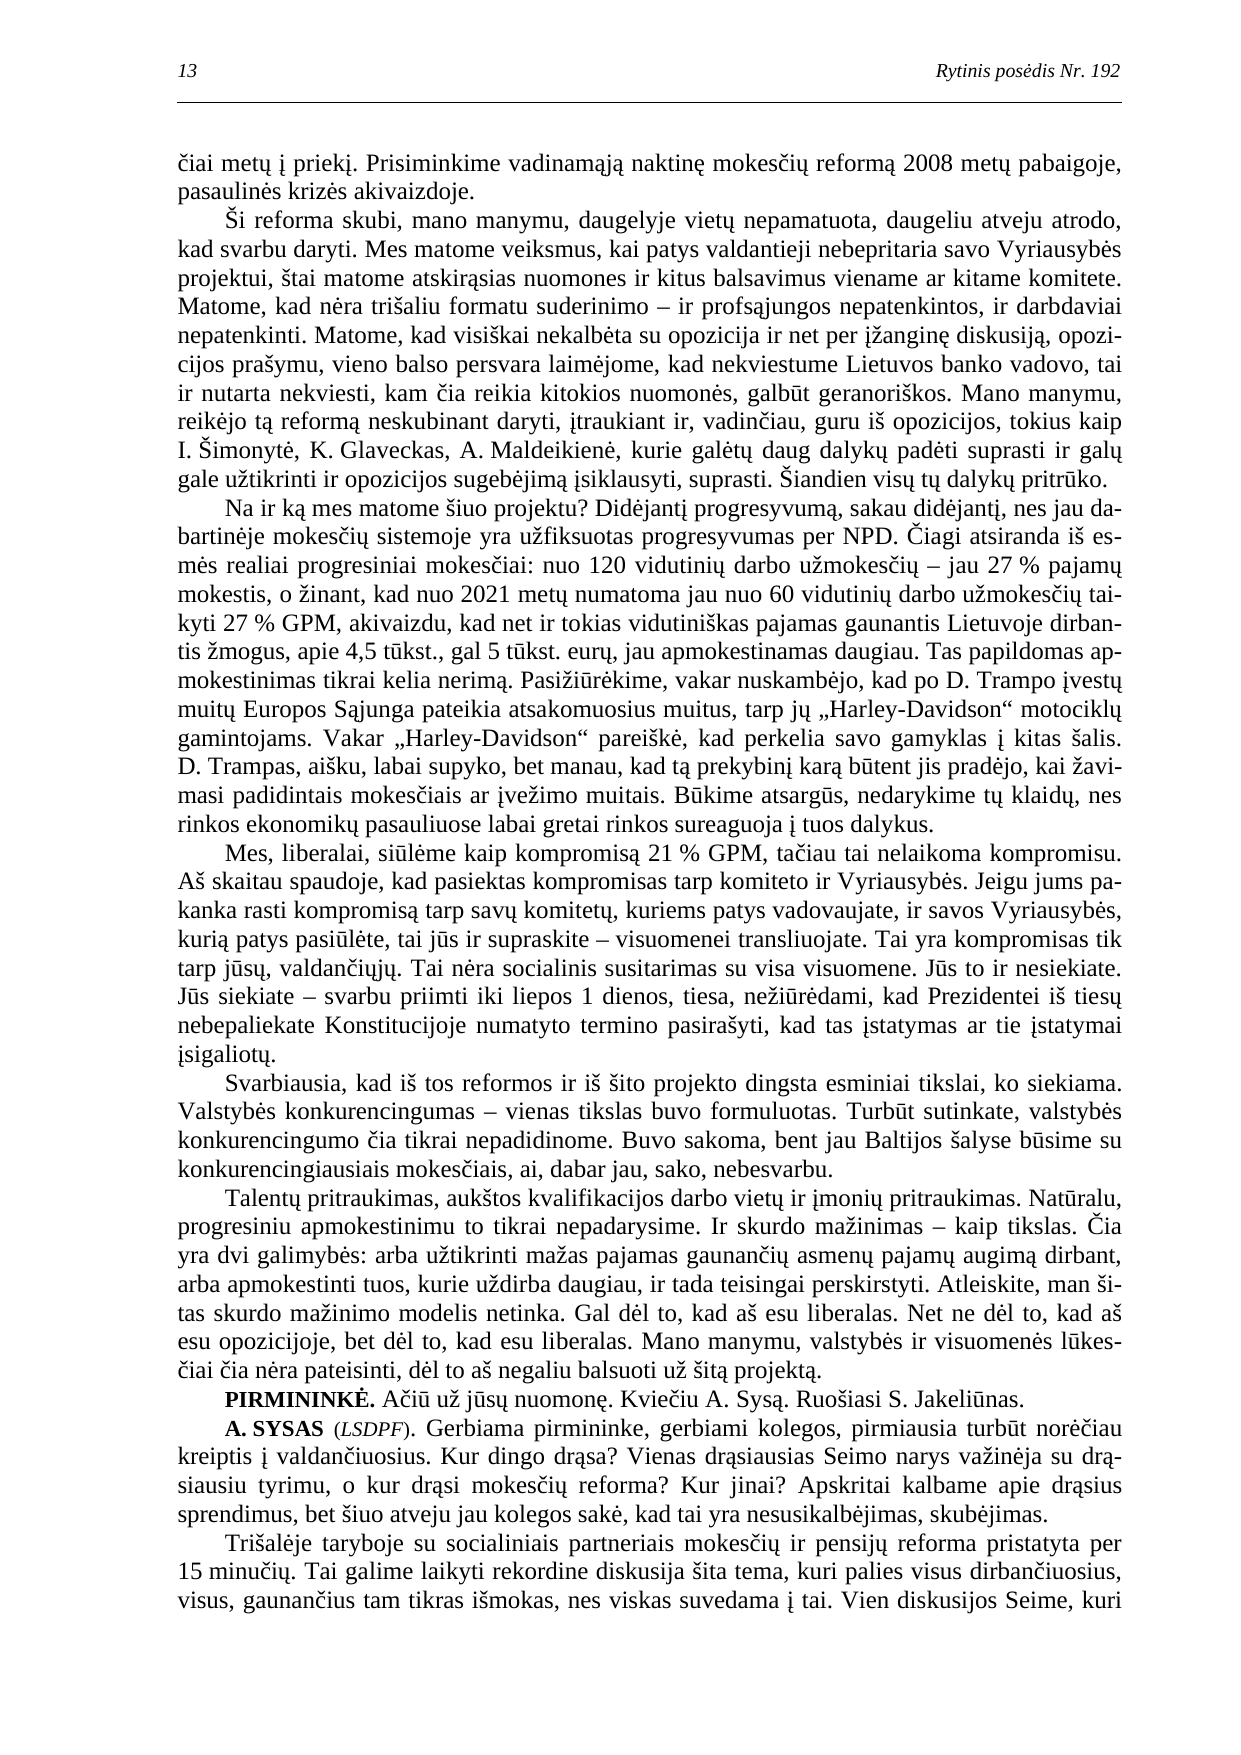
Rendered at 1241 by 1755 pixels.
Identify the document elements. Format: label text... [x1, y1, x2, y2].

text Mes, li­be­ra­lai, siū­lė­me kaip kom­pro­mi­są 21 % GPM, ta­čiau tai ne­lai­ko­ma kom­pro­mi­su. Aš skai­tau spau­do­je, kad pa­siek­tas kom­pro­mi­sas tarp ko­mi­te­to ir Vy­riau­sy­bės. Jei­gu jums pa­kan­ka ras­ti kom­pro­mi­są tarp sa­vų ko­mi­te­tų, ku­riems pa­tys va­do­vau­ja­te, ir sa­vos Vy­riau­sy­bės, ku­rią pa­tys pa­siū­lė­te, tai jūs ir su­pras­ki­te – vi­suo­me­nei tran­sliuo­ja­te. Tai yra kom­pro­mi­sas tik tarp jū­sų, val­dan­čių­jų. Tai nė­ra so­cia­li­nis su­si­ta­ri­mas su vi­sa vi­suo­me­ne. Jūs to ir ne­sie­kia­te. Jūs sie­kia­te – svar­bu pri­im­ti iki lie­pos 1 die­nos, tie­sa, ne­žiū­rė­da­mi, kad Pre­zi­den­tei iš tie­sų ne­be­pa­lie­ka­te Kon­sti­tu­ci­jo­je nu­ma­ty­to ter­mi­no pa­si­ra­šy­ti, kad tas įsta­ty­mas ar tie įsta­ty­mai įsi­ga­lio­tų. [177, 838, 1122, 1068]
text Svar­biau­sia, kad iš tos re­for­mos ir iš ši­to pro­jek­to dings­ta es­mi­niai tiks­lai, ko sie­kia­ma. Vals­ty­bės kon­ku­ren­cin­gu­mas – vie­nas tiks­las bu­vo for­mu­luo­tas. Tur­būt su­tin­ka­te, vals­ty­bės kon­ku­ren­cin­gu­mo čia tik­rai ne­pa­di­di­no­me. Bu­vo sa­ko­ma, bent jau Bal­ti­jos ša­ly­se bū­si­me su kon­ku­ren­cin­giau­siais mo­kes­čiais, ai, da­bar jau, sa­ko, ne­be­svar­bu. [177, 1068, 1122, 1183]
text Ta­len­tų pri­trau­ki­mas, aukš­tos kva­li­fi­ka­ci­jos dar­bo vie­tų ir įmo­nių pri­trau­ki­mas. Na­tū­ra­lu, pro­gre­si­niu ap­mo­kes­ti­ni­mu to tik­rai ne­pa­da­ry­si­me. Ir skur­do ma­ži­ni­mas – kaip tiks­las. Čia yra dvi ga­li­my­bės: ar­ba už­tik­rin­ti ma­žas pa­ja­mas gau­nan­čių as­me­nų pa­ja­mų au­gi­mą dir­bant, ar­ba ap­mo­kes­tin­ti tuos, ku­rie už­dir­ba dau­giau, ir ta­da tei­sin­gai per­skirs­ty­ti. At­leis­ki­te, man ši­tas skur­do ma­ži­ni­mo mo­de­lis ne­tin­ka. Gal dėl to, kad aš esu li­be­ra­las. Net ne dėl to, kad aš esu opo­zi­ci­jo­je, bet dėl to, kad esu li­be­ra­las. Ma­no ma­ny­mu, vals­ty­bės ir vi­suo­me­nės lū­kes­čiai čia nė­ra pa­tei­sin­ti, dėl to aš ne­ga­liu bal­suo­ti už ši­tą pro­jek­tą. [177, 1183, 1122, 1384]
text čiai me­tų į prie­kį. Pri­si­min­ki­me va­di­na­mą­ją nak­ti­nę mo­kes­čių re­for­mą 2008 me­tų pa­bai­go­je, pa­sau­li­nės kri­zės aki­vaiz­do­je. [177, 148, 1122, 205]
text Na ir ką mes ma­to­me šiuo pro­jek­tu? Di­dė­jan­tį pro­gre­sy­vu­mą, sa­kau di­dė­jan­tį, nes jau da­bar­ti­nė­je mo­kes­čių sis­te­mo­je yra už­fik­suo­tas pro­gre­sy­vu­mas per NPD. Čia­gi at­si­ran­da iš es­mės re­a­liai pro­gre­si­niai mo­kes­čiai: nuo 120 vi­du­ti­nių dar­bo už­mo­kes­čių – jau 27 % pa­ja­mų mo­kes­tis, o ži­nant, kad nuo 2021 me­tų nu­ma­to­ma jau nuo 60 vi­du­ti­nių dar­bo už­mo­kes­čių tai­ky­ti 27 % GPM, aki­vaiz­du, kad net ir to­kias vi­du­ti­niš­kas pa­ja­mas gau­nan­tis Lie­tu­vo­je dir­ban­tis žmo­gus, apie 4,5 tūkst., gal 5 tūkst. eu­rų, jau ap­mo­kes­ti­na­mas dau­giau. Tas pa­pil­do­mas ap­mo­kes­ti­ni­mas tik­rai ke­lia ne­ri­mą. Pa­si­žiū­rė­ki­me, va­kar nu­skam­bė­jo, kad po D. Tram­po įves­tų mui­tų Eu­ro­pos Są­jun­ga pa­tei­kia at­sa­ko­muo­sius mui­tus, tarp jų „Har­ley-Da­vid­son“ mo­to­cik­lų ga­min­to­jams. Va­kar „Har­ley-Da­vid­son“ pa­reiš­kė, kad per­ke­lia sa­vo ga­myk­las į ki­tas ša­lis. D. Tram­pas, aiš­ku, la­bai su­py­ko, bet ma­nau, kad tą pre­ky­bi­nį ka­rą bū­tent jis pra­dė­jo, kai ža­vi­ma­si pa­di­din­tais mo­kes­čiais ar įve­ži­mo mui­tais. Bū­ki­me at­sar­gūs, ne­da­ry­ki­me tų klai­dų, nes rin­kos eko­no­mi­kų pa­sau­liuo­se la­bai gre­tai rin­kos su­re­a­guo­ja į tuos da­ly­kus. [177, 493, 1122, 838]
text Ši re­for­ma sku­bi, ma­no ma­ny­mu, dau­ge­ly­je vie­tų ne­pa­ma­tuo­ta, dau­ge­liu at­ve­ju at­ro­do, kad svar­bu da­ry­ti. Mes ma­to­me veiks­mus, kai pa­tys val­dan­tie­ji ne­be­pri­ta­ria sa­vo Vy­riau­sy­bės pro­jek­tui, štai ma­to­me at­ski­rą­sias nuo­mo­nes ir ki­tus bal­sa­vi­mus vie­na­me ar ki­ta­me ko­mi­te­te. Ma­to­me, kad nė­ra tri­ša­liu for­ma­tu su­de­ri­ni­mo – ir prof­są­jun­gos ne­pa­ten­kin­tos, ir darb­da­viai ne­pa­ten­kin­ti. Ma­to­me, kad vi­siš­kai ne­kal­bė­ta su opo­zi­ci­ja ir net per įžan­gi­nę dis­ku­si­ją, opo­zi­ci­jos pra­šy­mu, vie­no bal­so per­sva­ra lai­mė­jo­me, kad ne­kvies­tu­me Lie­tu­vos ban­ko va­do­vo, tai ir nu­tar­ta ne­kvies­ti, kam čia rei­kia ki­to­kios nuo­mo­nės, gal­būt ge­ra­no­riš­kos. Ma­no ma­ny­mu, rei­kė­jo tą re­for­mą ne­sku­bi­nant da­ry­ti, įtrau­kiant ir, va­din­čiau, gu­ru iš opo­zi­ci­jos, to­kius kaip I. Ši­mo­ny­tė, K. Gla­vec­kas, A. Mal­dei­kie­nė, ku­rie ga­lė­tų daug da­ly­kų pa­dė­ti su­pras­ti ir ga­lų ga­le už­tik­rin­ti ir opo­zi­ci­jos su­ge­bė­ji­mą įsi­klau­sy­ti, su­pras­ti. Šian­dien vi­sų tų da­ly­kų pri­trū­ko. [177, 205, 1122, 493]
text PIRMININKĖ. Ačiū už jū­sų nuo­mo­nę. Kvie­čiu A. Sy­są. Ruo­šia­si S. Ja­ke­liū­nas. [177, 1384, 1122, 1413]
text A. SYSAS (LSDPF). Ger­bia­ma pir­mi­nin­ke, ger­bia­mi ko­le­gos, pir­miau­sia tur­būt no­rė­čiau kreip­tis į val­dan­čiuo­sius. Kur din­go drą­sa? Vie­nas drą­siau­sias Sei­mo na­rys va­ži­nė­ja su drą­siau­siu ty­ri­mu, o kur drą­si mo­kes­čių re­for­ma? Kur ji­nai? Ap­skri­tai kal­ba­me apie drą­sius spren­di­mus, bet šiuo at­ve­ju jau ko­le­gos sa­kė, kad tai yra ne­su­si­kal­bė­ji­mas, sku­bė­ji­mas. [177, 1413, 1122, 1528]
text Tri­ša­lė­je ta­ry­bo­je su so­cia­li­niais part­ne­riais mo­kes­čių ir pen­si­jų re­for­ma pri­sta­ty­ta per 15 mi­nu­čių. Tai ga­li­me lai­ky­ti re­kor­di­ne dis­ku­si­ja ši­ta te­ma, ku­ri pa­lies vi­sus dir­ban­čiuo­sius, vi­sus, gau­nan­čius tam tik­ras iš­mo­kas, nes vis­kas su­ve­da­ma į tai. Vien dis­ku­si­jos Sei­me, ku­ri [177, 1528, 1122, 1614]
